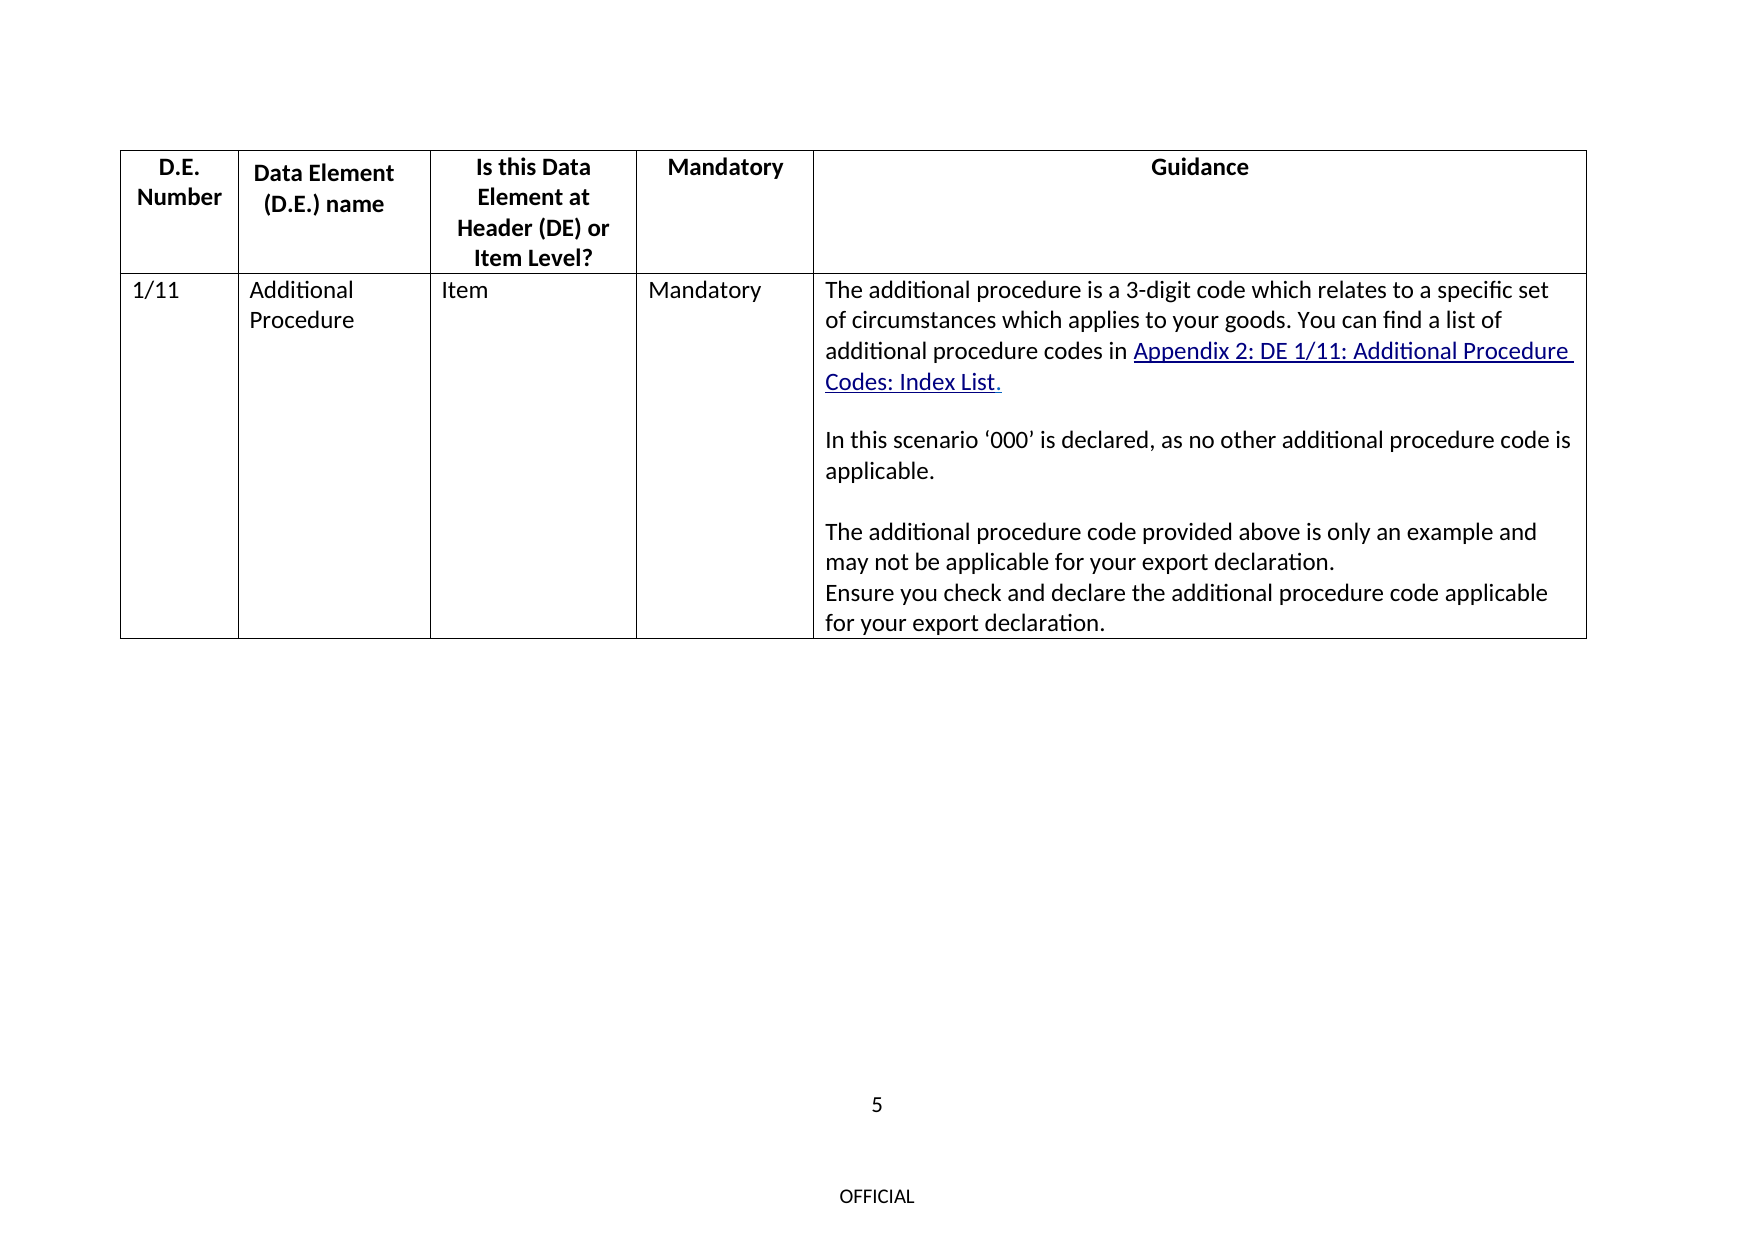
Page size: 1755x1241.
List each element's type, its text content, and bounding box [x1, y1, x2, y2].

table_header Is this Data Element at Header (DE) or Item Level? [431, 151, 636, 273]
table_cell 1/11 [121, 274, 238, 638]
table_cell Item [431, 274, 636, 638]
table_cell Mandatory [637, 274, 813, 638]
table_cell Additional Procedure [239, 274, 430, 638]
table_header Mandatory [637, 151, 813, 273]
table_header Guidance [814, 151, 1586, 273]
table_cell The additional procedure is a 3-digit code which relates to a specific set of circumstances which applies to your goods. You can find a list of additional procedure codes in Appendix 2: DE 1/11: Additional Procedure Codes: Index List. In this scenario ‘000’ is declared, as no other additional procedure code is applicable. The additional procedure code provided above is only an example and may not be applicable for your export declaration. Ensure you check and declare the additional procedure code applicable for your export declaration. [814, 274, 1586, 638]
table_header Data Element (D.E.) name [239, 151, 430, 273]
table_header D.E. Number [121, 151, 238, 273]
